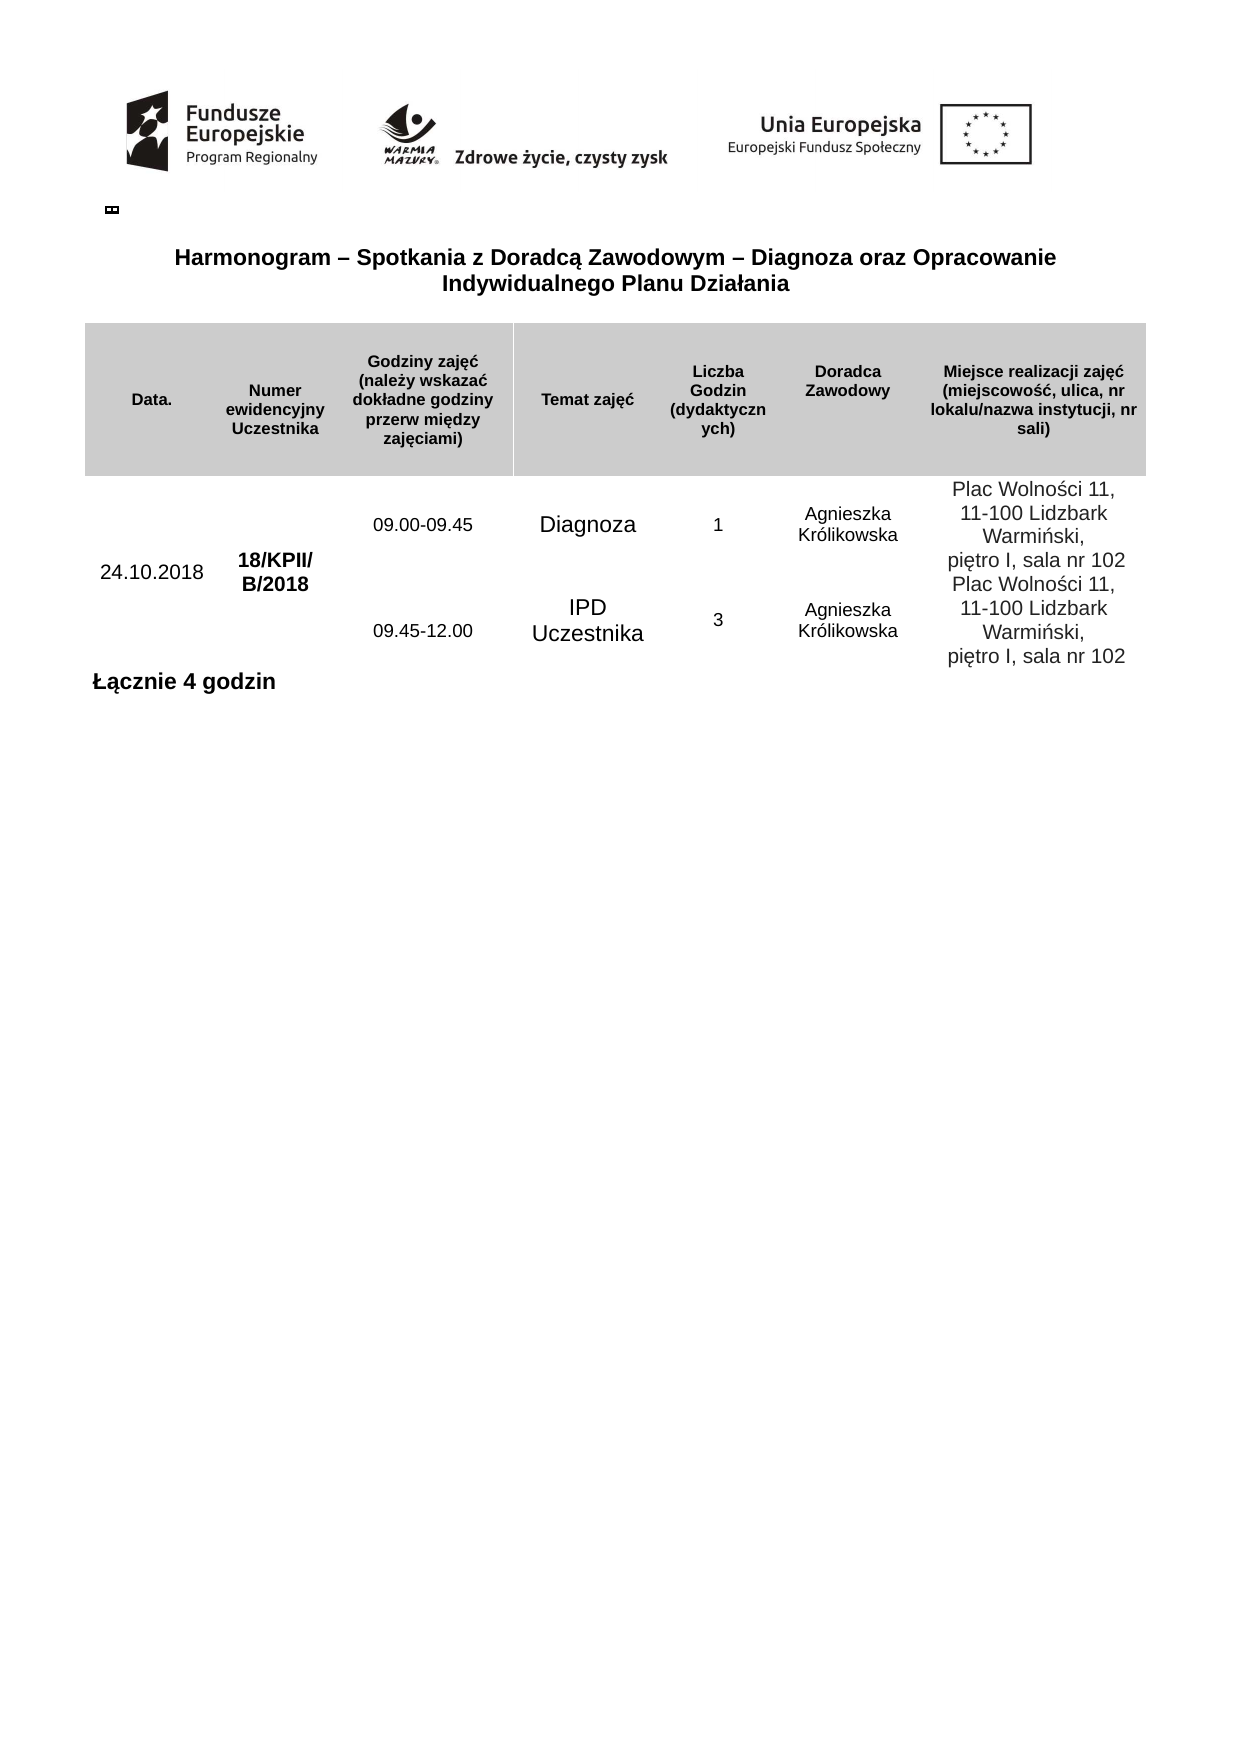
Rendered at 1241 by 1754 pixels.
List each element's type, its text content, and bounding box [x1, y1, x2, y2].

text Harmonogram – Spotkania z Doradcą Zawodowym – Diagnoza oraz Opracowanie Indywidualnego Planu Działania [106, 244, 1125, 297]
table_cell Agnieszka Królikowska [774, 476, 921, 572]
table_cell Agnieszka Królikowska [774, 572, 921, 668]
table_header Temat zajęć [514, 323, 662, 476]
table_header Miejsce realizacji zajęć (miejscowość, ulica, nr lokalu/nazwa instytucji, nr sali) [921, 323, 1146, 476]
table_header Numer ewidencyjny Uczestnika [218, 323, 332, 476]
table_cell 18/KPII/B/2018 [218, 476, 332, 668]
table_cell Plac Wolności 11, 11-100 Lidzbark Warmiński, piętro I, sala nr 102 [921, 572, 1146, 668]
table_cell Diagnoza [514, 476, 662, 572]
table_cell Łącznie 4 godzin [85, 668, 1146, 721]
table_cell 1 [662, 476, 774, 572]
table_header Godziny zajęć (należy wskazać dokładne godziny przerw między zajęciami) [332, 323, 513, 476]
table_cell IPD Uczestnika [514, 572, 662, 668]
table_header Liczba Godzin (dydaktycznych) [662, 323, 774, 476]
table_cell 24.10.2018 [85, 476, 218, 668]
table_cell 09.00-09.45 [332, 476, 513, 572]
table_cell Plac Wolności 11, 11-100 Lidzbark Warmiński, piętro I, sala nr 102 [921, 476, 1146, 572]
table_cell 3 [662, 572, 774, 668]
table_header Doradca Zawodowy [774, 323, 921, 476]
table_cell 09.45-12.00 [332, 572, 513, 668]
table_header Data. [85, 323, 218, 476]
